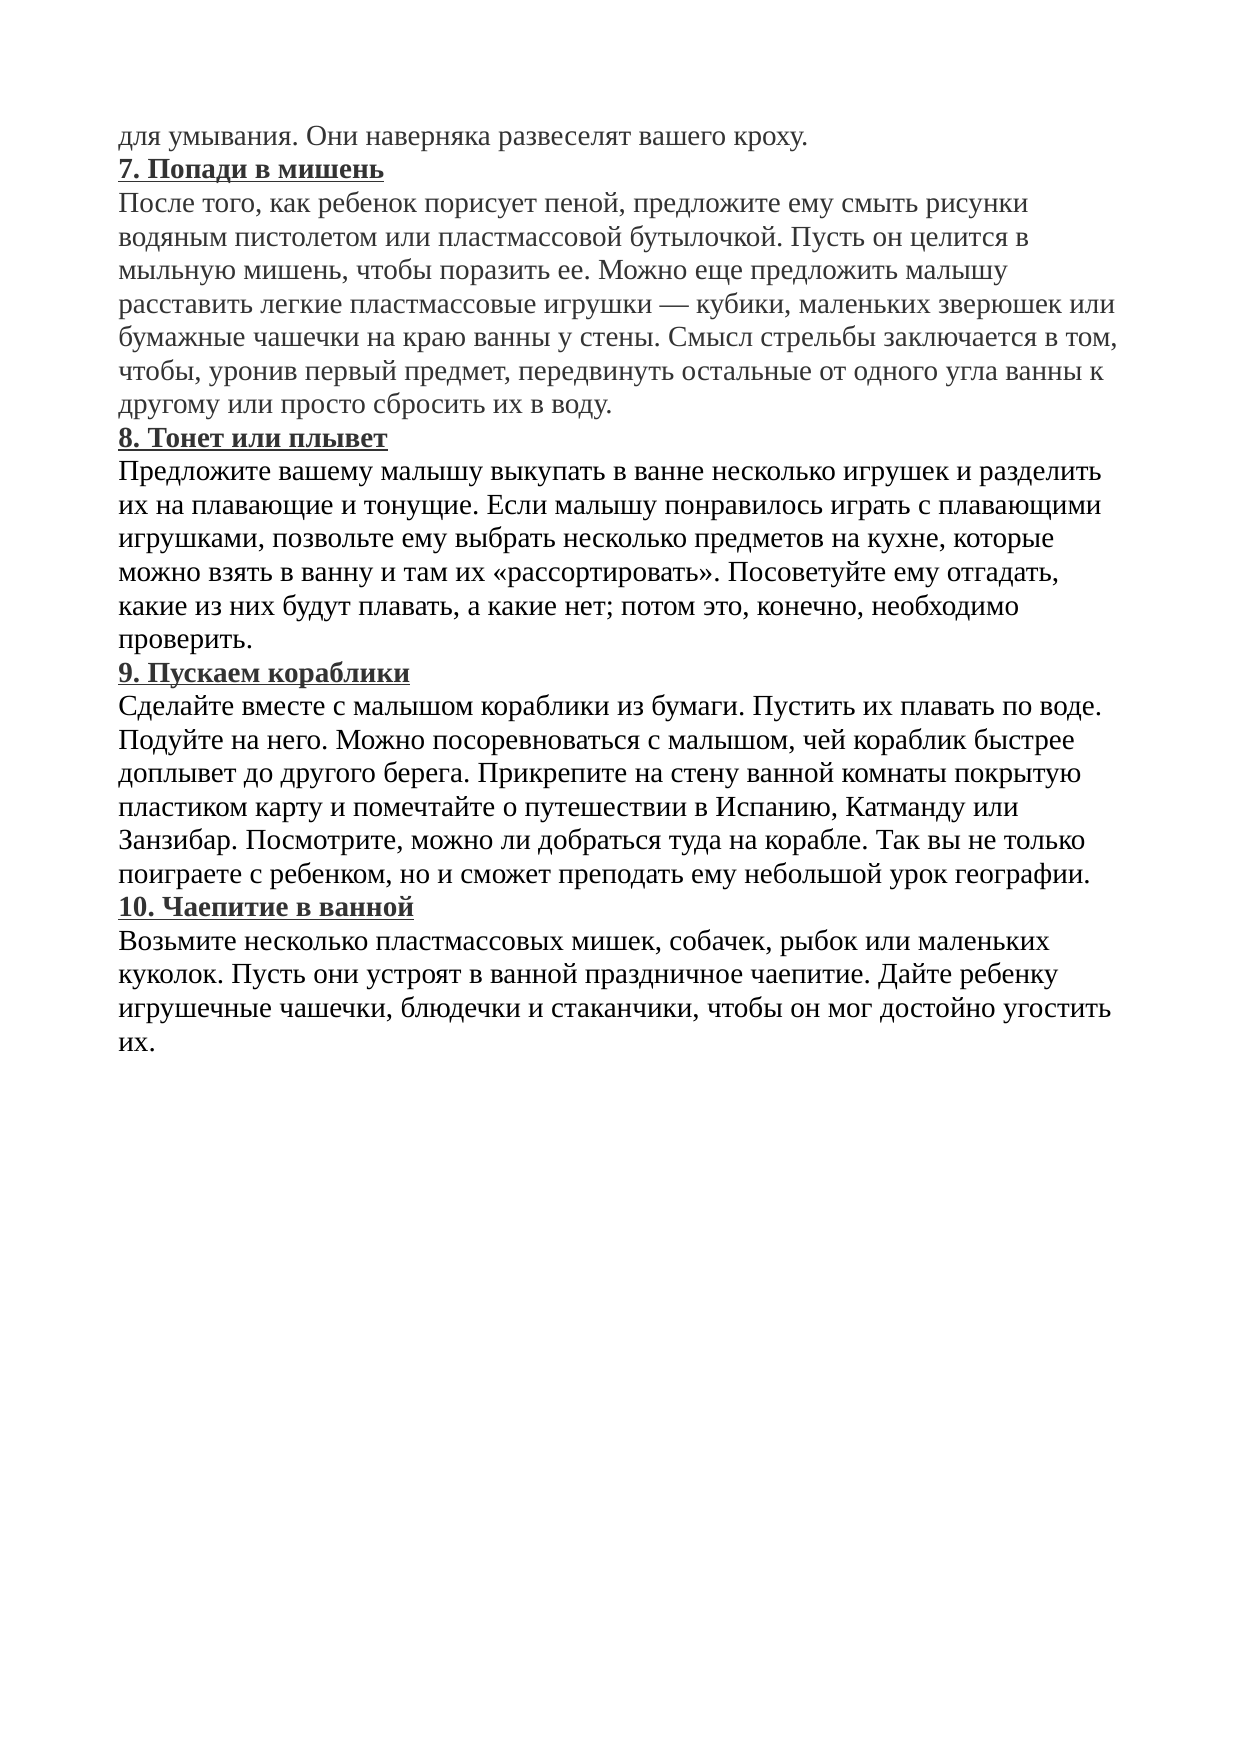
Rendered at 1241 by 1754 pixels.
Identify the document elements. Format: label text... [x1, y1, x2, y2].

text Сделайте вместе с малышом кораблики из бумаги. Пустить их плавать по воде. Подуйте на него. Можно посоревноваться с малышом, чей кораблик быстрее доплывет до другого берега. Прикрепите на стену ванной комнаты покрытую пластиком карту и помечтайте о путешествии в Испанию, Катманду или Занзибар. Посмотрите, можно ли добраться туда на корабле. Так вы не только поиграете с ребенком, но и сможет преподать ему небольшой урок географии. [118, 688, 1122, 889]
text После того, как ребенок порисует пеной, предложите ему смыть рисунки водяным пистолетом или пластмассовой бутылочкой. Пусть он целится в мыльную мишень, чтобы поразить ее. Можно еще предложить малышу расставить легкие пластмассовые игрушки — кубики, маленьких зверюшек или бумажные чашечки на краю ванны у стены. Смысл стрельбы заключается в том, чтобы, уронив первый предмет, передвинуть остальные от одного угла ванны к другому или просто сбросить их в воду. 8. Тонет или плывет [118, 185, 1122, 453]
text 9. Пускаем кораблики [118, 655, 1122, 688]
text Предложите вашему малышу выкупать в ванне несколько игрушек и разделить их на плавающие и тонущие. Если малышу понравилось играть с плавающими игрушками, позвольте ему выбрать несколько предметов на кухне, которые можно взять в ванну и там их «рассортировать». Посоветуйте ему отгадать, какие из них будут плавать, а какие нет; потом это, конечно, необходимо проверить. [118, 453, 1122, 655]
text 7. Попади в мишень [118, 152, 1122, 185]
text 10. Чаепитие в ванной [118, 889, 1122, 923]
text для умывания. Они наверняка развеселят вашего кроху. [118, 118, 1122, 152]
text Возьмите несколько пластмассовых мишек, собачек, рыбок или маленьких куколок. Пусть они устроят в ванной праздничное чаепитие. Дайте ребенку игрушечные чашечки, блюдечки и стаканчики, чтобы он мог достойно угостить их. [118, 923, 1122, 1057]
